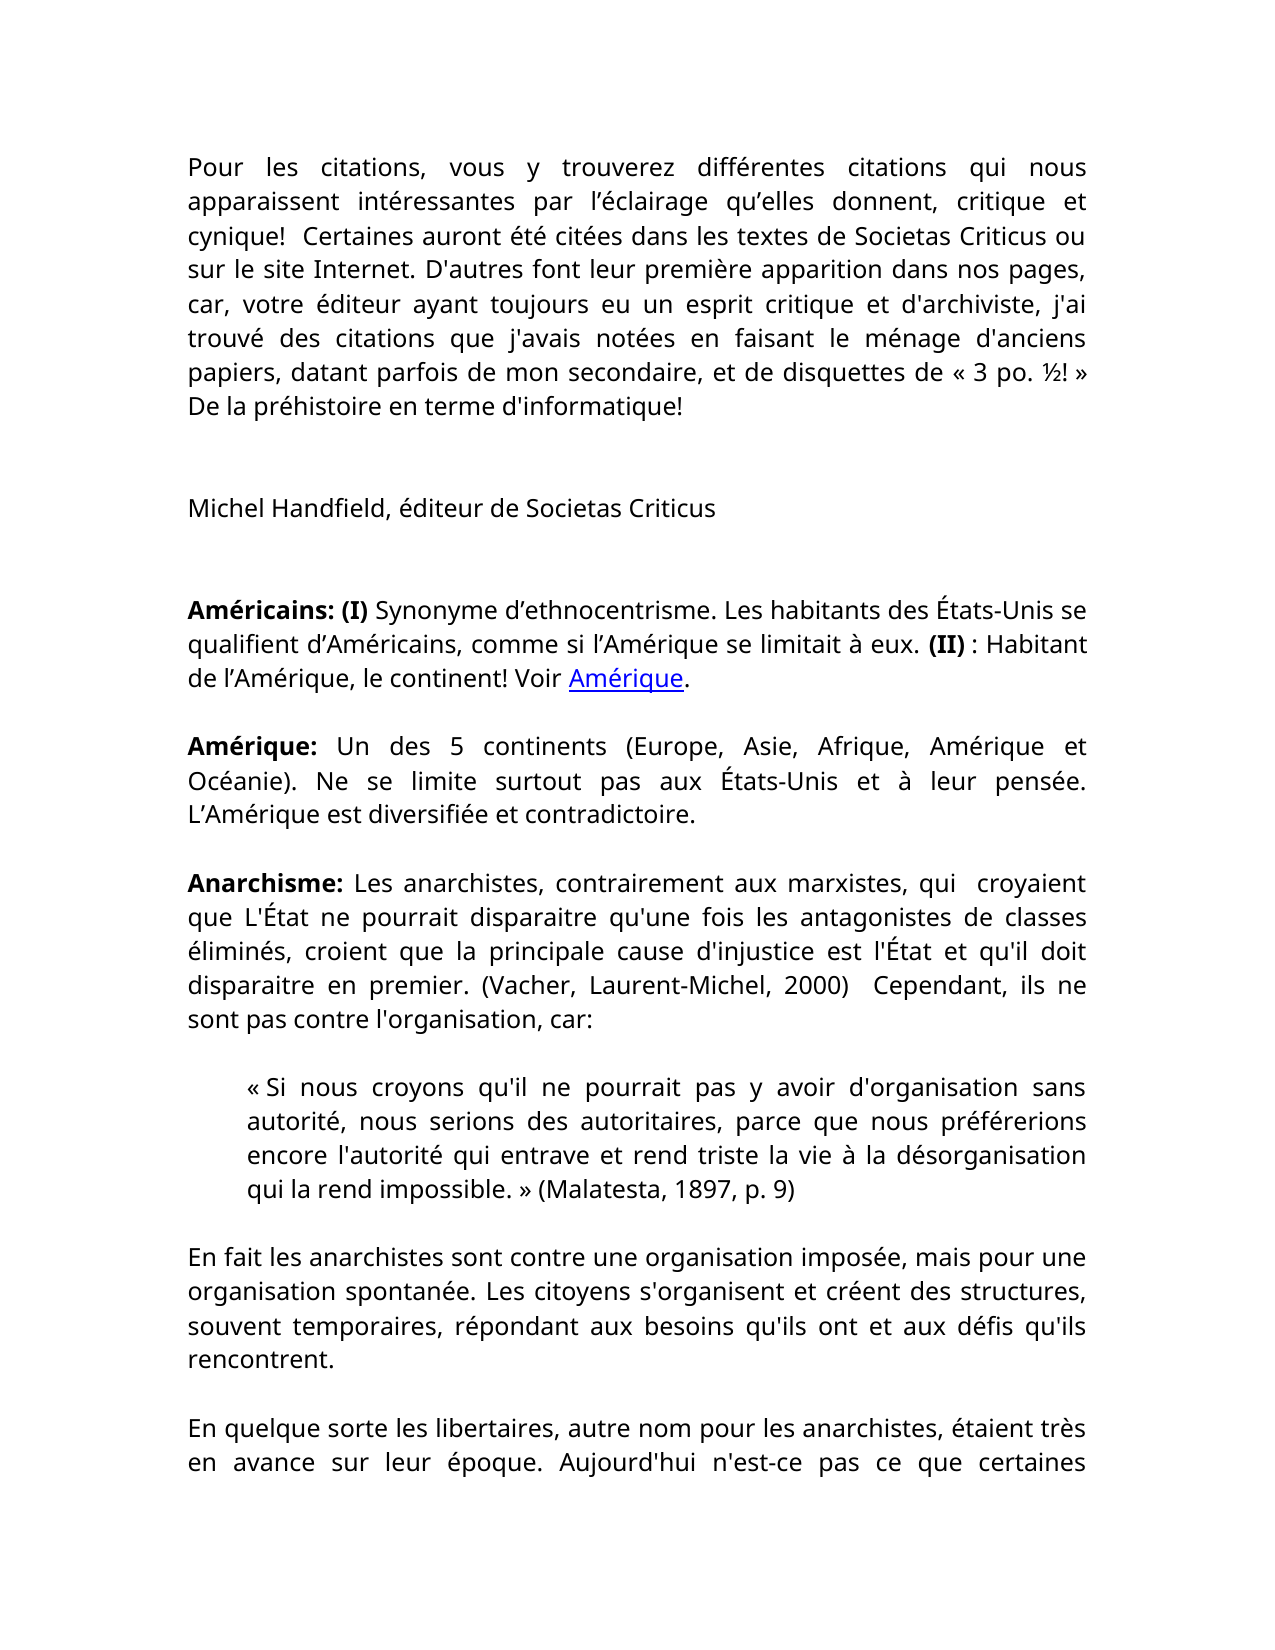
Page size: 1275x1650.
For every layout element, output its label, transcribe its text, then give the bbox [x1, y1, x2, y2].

text Amérique: Un des 5 continents (Europe, Asie, Afrique, Amérique et Océanie). Ne se limite surtout pas aux États-Unis et à leur pensée. L’Amérique est diversifiée et contradictoire. [187, 729, 1087, 831]
text Américains: (I) Synonyme d’ethnocentrisme. Les habitants des États-Unis se qualifient d’Américains, comme si l’Amérique se limitait à eux. (II) : Habitant de l’Amérique, le continent! Voir Amérique. [187, 593, 1087, 695]
text Anarchisme: Les anarchistes, contrairement aux marxistes, qui croyaient que L'État ne pourrait disparaitre qu'une fois les antagonistes de classes éliminés, croient que la principale cause d'injustice est l'État et qu'il doit disparaitre en premier. (Vacher, Laurent-Michel, 2000) Cependant, ils ne sont pas contre l'organisation, car: [187, 865, 1087, 1036]
text En quelque sorte les libertaires, autre nom pour les anarchistes, étaient très en avance sur leur époque. Aujourd'hui n'est-ce pas ce que certaines [187, 1410, 1087, 1478]
text En fait les anarchistes sont contre une organisation imposée, mais pour une organisation spontanée. Les citoyens s'organisent et créent des structures, souvent temporaires, répondant aux besoins qu'ils ont et aux défis qu'ils rencontrent. [187, 1240, 1087, 1376]
text Pour les citations, vous y trouverez différentes citations qui nous apparaissent intéressantes par l’éclairage qu’elles donnent, critique et cynique! Certaines auront été citées dans les textes de Societas Criticus ou sur le site Internet. D'autres font leur première apparition dans nos pages, car, votre éditeur ayant toujours eu un esprit critique et d'archiviste, j'ai trouvé des citations que j'avais notées en faisant le ménage d'anciens papiers, datant parfois de mon secondaire, et de disquettes de « 3 po. ½! » De la préhistoire en terme d'informatique! [187, 150, 1087, 422]
text « Si nous croyons qu'il ne pourrait pas y avoir d'organisation sans autorité, nous serions des autoritaires, parce que nous préférerions encore l'autorité qui entrave et rend triste la vie à la désorganisation qui la rend impossible. » (Malatesta, 1897, p. 9) [247, 1070, 1087, 1206]
text Michel Handfield, éditeur de Societas Criticus [187, 491, 1087, 525]
